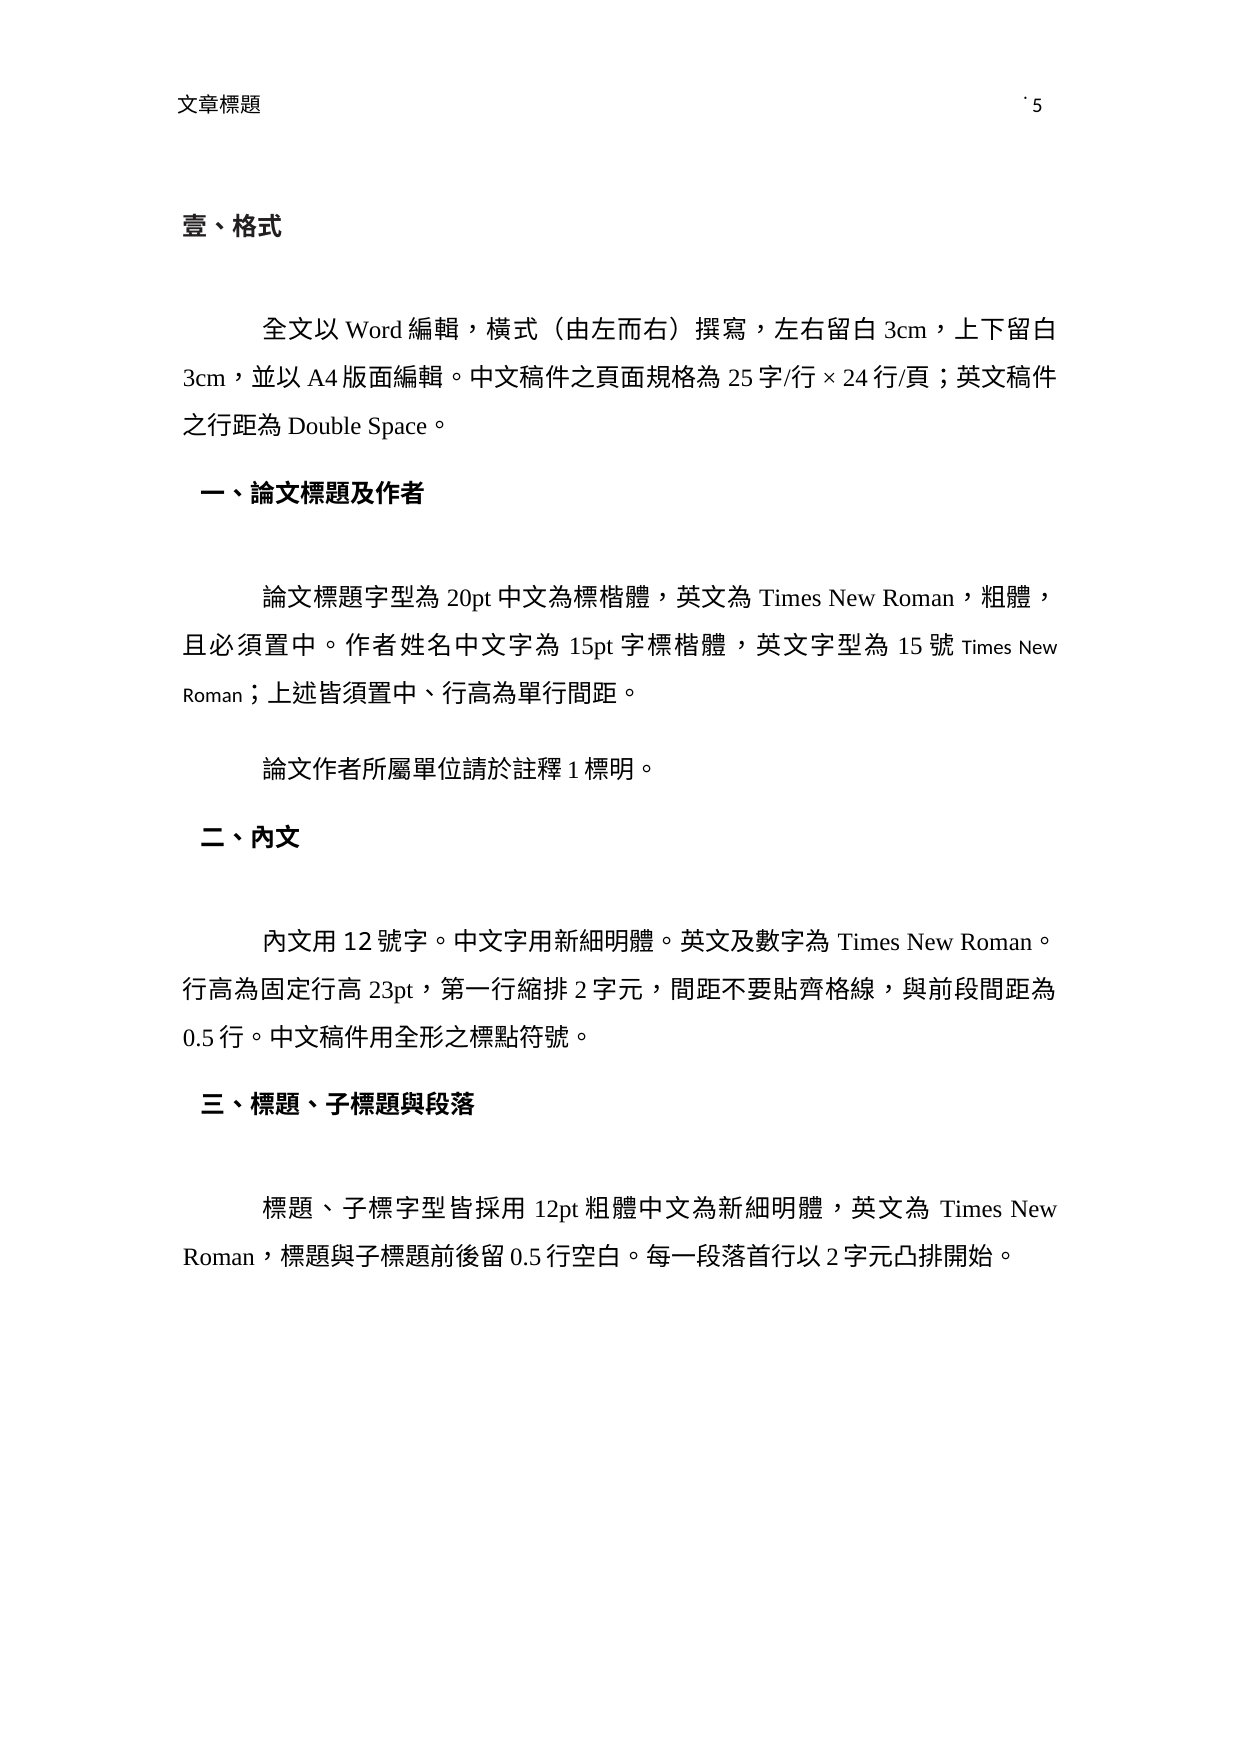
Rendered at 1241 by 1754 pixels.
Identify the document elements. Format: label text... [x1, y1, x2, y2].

text 標題、子標字型皆採用12pt粗體中文為新細明體，英文為 Times New Roman，標題與子標題前後留0.5行空白。每一段落首行以2字元凸排開始。 [183, 1179, 1058, 1275]
text 內文用12號字。中文字用新細明體。英文及數字為Times New Roman。行高為固定行高23pt，第一行縮排2字元，間距不要貼齊格線，與前段間距為0.5行。中文稿件用全形之標點符號。 [183, 912, 1058, 1056]
text 二、內文 [200, 818, 1058, 854]
text 論文標題字型為20pt中文為標楷體，英文為Times New Roman，粗體，且必須置中。作者姓名中文字為15pt字標楷體，英文字型為15號Times New Roman；上述皆須置中、行高為單行間距。 [183, 568, 1058, 712]
text 壹、格式 [183, 206, 1058, 242]
text 一、論文標題及作者 [200, 473, 1058, 510]
text 全文以Word編輯，橫式（由左而右）撰寫，左右留白3cm，上下留白3cm，並以A4版面編輯。中文稿件之頁面規格為25字/行 × 24行/頁；英文稿件之行距為Double Space。 [183, 301, 1058, 444]
text 論文作者所屬單位請於註釋1標明。 [183, 741, 1058, 788]
text 三、標題、子標題與段落 [200, 1085, 1058, 1121]
